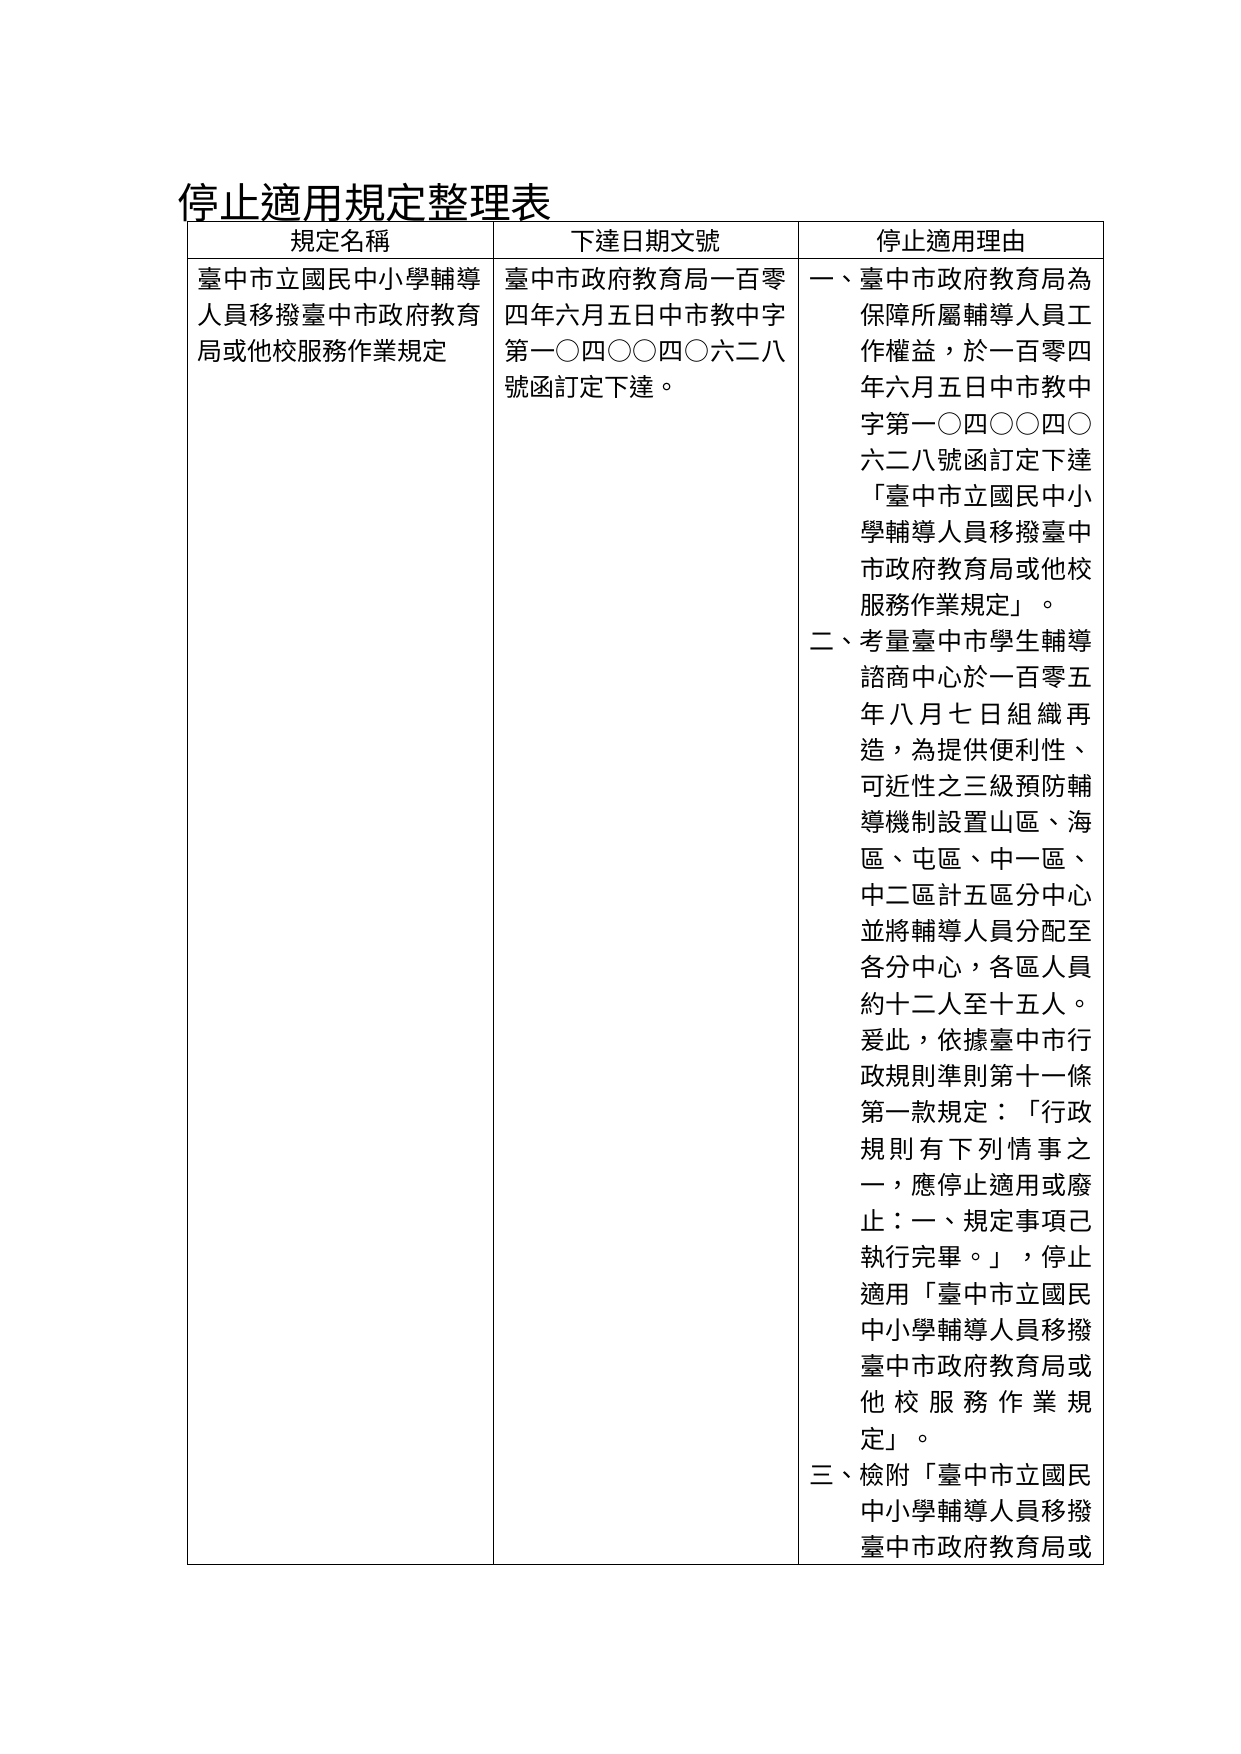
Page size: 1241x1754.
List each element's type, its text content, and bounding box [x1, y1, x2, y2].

table_cell 臺中市政府教育局一百零四年六月五日中市教中字第一○四○○四○六二八號函訂定下達。 [494, 259, 798, 1564]
table_cell 臺中市立國民中小學輔導人員移撥臺中市政府教育局或他校服務作業規定 [188, 259, 493, 1564]
text 停止適用規定整理表 [177, 158, 1092, 221]
table_header 規定名稱 [188, 222, 493, 258]
table_header 下達日期文號 [494, 222, 798, 258]
table_header 停止適用理由 [799, 222, 1103, 258]
table_cell 臺中市政府教育局為保障所屬輔導人員工作權益，於一百零四年六月五日中市教中字第一○四○○四○六二八號函訂定下達「臺中市立國民中小學輔導人員移撥臺中市政府教育局或他校服務作業規定」。 考量臺中市學生輔導諮商中心於一百零五年八月七日組織再造，為提供便利性、可近性之三級預防輔導機制設置山區、海區、屯區、中一區、中二區計五區分中心並將輔導人員分配至各分中心，各區人員約十二人至十五人。爰此，依據臺中市行政規則準則第十一條第一款規定：「行政規則有下列情事之一，應停止適用或廢止：一、規定事項己執行完畢。」，停止適用「臺中市立國民中小學輔導人員移撥臺中市政府教育局或他校服務作業規定」。 檢附「臺中市立國民中小學輔導人員移撥臺中市政府教育局或 [799, 259, 1103, 1564]
